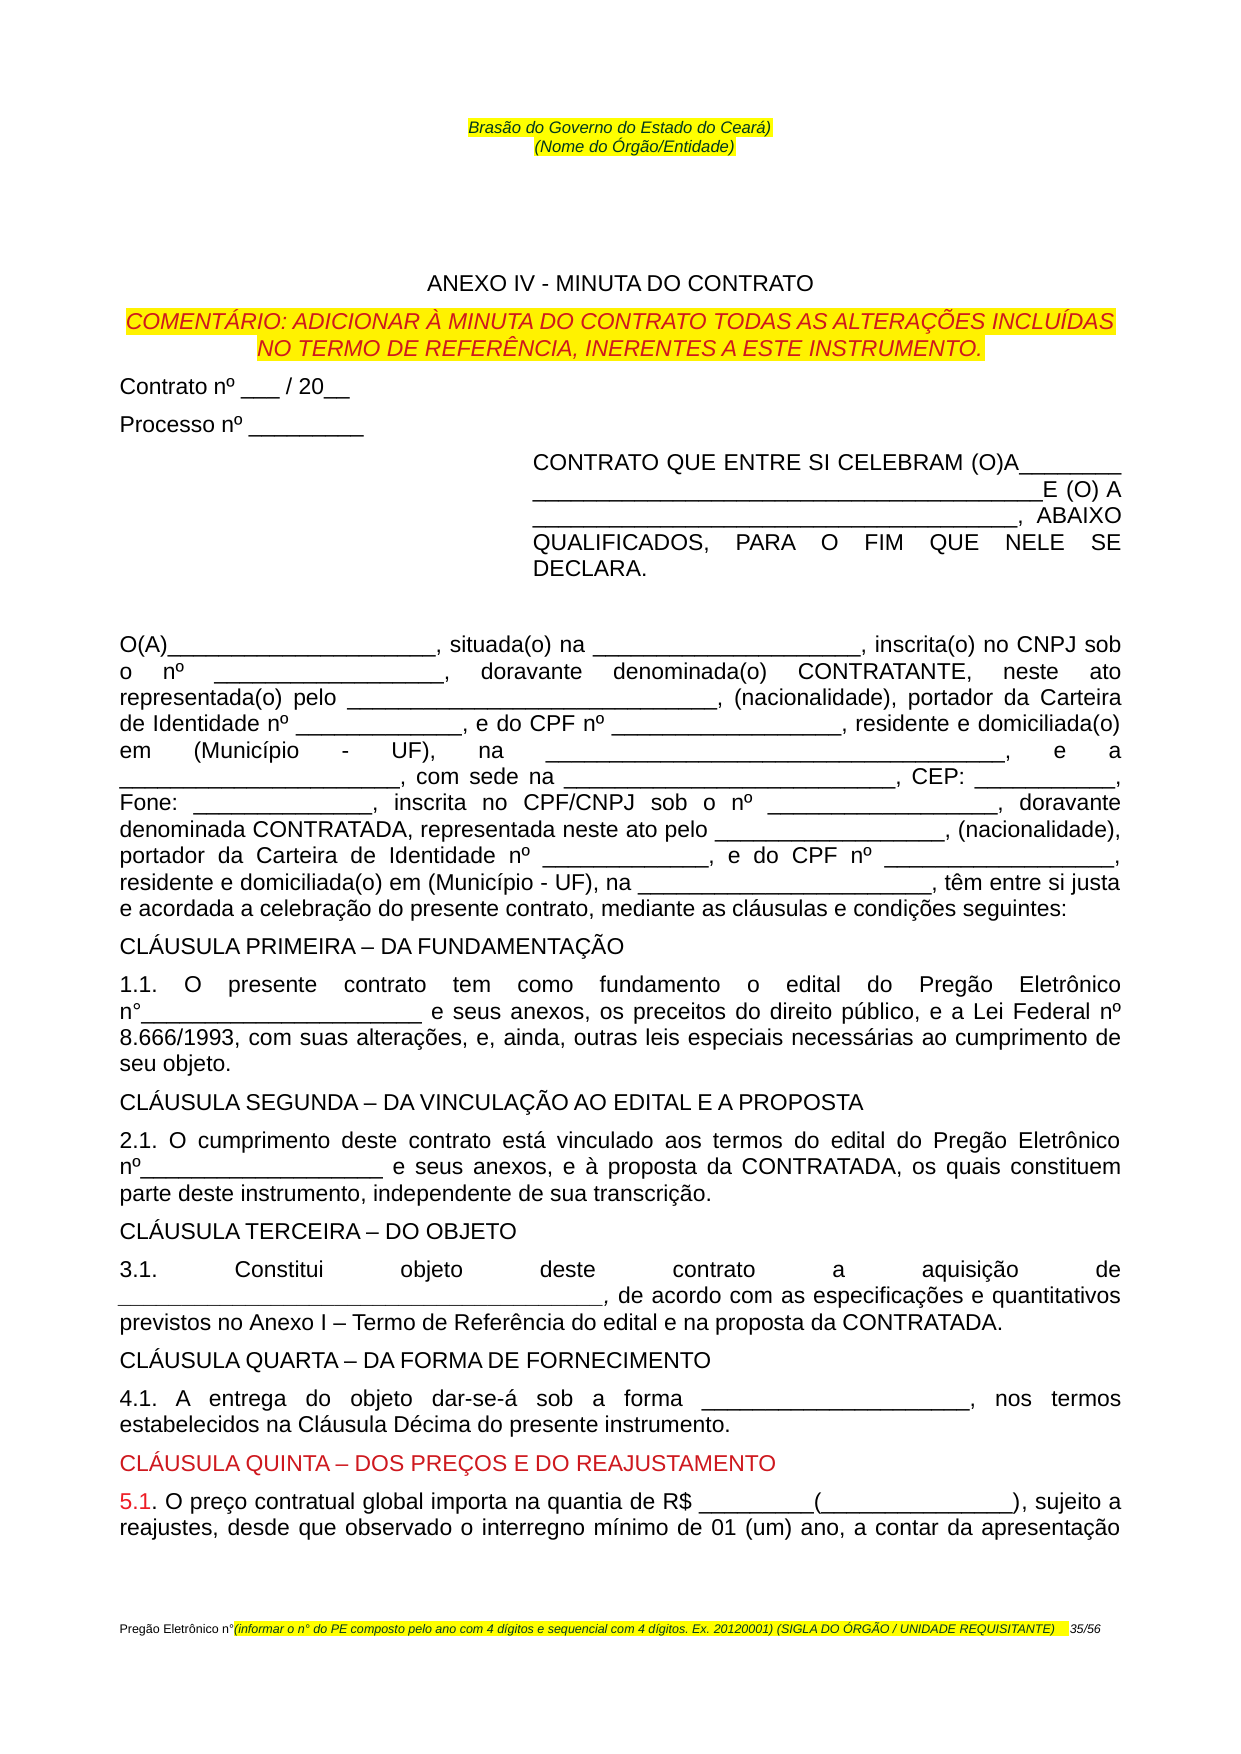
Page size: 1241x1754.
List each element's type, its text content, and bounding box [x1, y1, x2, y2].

text CLÁUSULA PRIMEIRA – DA FUNDAMENTAÇÃO [119, 933, 1121, 959]
text 5.1. O preço contratual global importa na quantia de R$ _________(_______________), sujeito a reajustes, desde que observado o interregno mínimo de 01 (um) ano, a contar da apresentação [119, 1488, 1121, 1541]
text CLÁUSULA SEGUNDA – DA VINCULAÇÃO AO EDITAL E A PROPOSTA [119, 1088, 1121, 1115]
text ANEXO IV - MINUTA DO CONTRATO [119, 270, 1121, 296]
text Contrato nº ___ / 20__ [119, 373, 1121, 399]
text 3.1. Constitui objeto deste contrato a aquisição de ______________________________________, de acordo com as especificações e quantitativos previstos no Anexo I – Termo de Referência do edital e na proposta da CONTRATADA. [119, 1256, 1121, 1335]
text CLÁUSULA QUARTA – DA FORMA DE FORNECIMENTO [119, 1347, 1121, 1373]
text 2.1. O cumprimento deste contrato está vinculado aos termos do edital do Pregão Eletrônico nº___________________ e seus anexos, e à proposta da CONTRATADA, os quais constituem parte deste instrumento, independente de sua transcrição. [119, 1127, 1121, 1206]
text O(A)_____________________, situada(o) na _____________________, inscrita(o) no CNPJ sob o nº __________________, doravante denominada(o) CONTRATANTE, neste ato representada(o) pelo _____________________________, (nacionalidade), portador da Carteira de Identidade nº _____________, e do CPF nº __________________, residente e domiciliada(o) em (Município - UF), na ____________________________________, e a ______________________, com sede na __________________________, CEP: ___________, Fone: ______________, inscrita no CPF/CNPJ sob o nº __________________, doravante denominada CONTRATADA, representada neste ato pelo __________________, (nacionalidade), portador da Carteira de Identidade nº _____________, e do CPF nº __________________, residente e domiciliada(o) em (Município - UF), na _______________________, têm entre si justa e acordada a celebração do presente contrato, mediante as cláusulas e condições seguintes: [119, 631, 1121, 921]
text CONTRATO QUE ENTRE SI CELEBRAM (O)A________ ________________________________________E (O) A ______________________________________, ABAIXO QUALIFICADOS, PARA O FIM QUE NELE SE DECLARA. [533, 449, 1121, 581]
text CLÁUSULA QUINTA – DOS PREÇOS E DO REAJUSTAMENTO [119, 1450, 1121, 1476]
text 1.1. O presente contrato tem como fundamento o edital do Pregão Eletrônico n°______________________ e seus anexos, os preceitos do direito público, e a Lei Federal nº 8.666/1993, com suas alterações, e, ainda, outras leis especiais necessárias ao cumprimento de seu objeto. [119, 971, 1121, 1077]
text CLÁUSULA TERCEIRA – DO OBJETO [119, 1218, 1121, 1244]
text COMENTÁRIO: ADICIONAR À MINUTA DO CONTRATO TODAS AS ALTERAÇÕES INCLUÍDAS NO TERMO DE REFERÊNCIA, INERENTES A ESTE INSTRUMENTO. [120, 308, 1121, 361]
text 4.1. A entrega do objeto dar-se-á sob a forma _____________________, nos termos estabelecidos na Cláusula Décima do presente instrumento. [119, 1385, 1121, 1438]
text Processo nº _________ [119, 411, 1121, 437]
